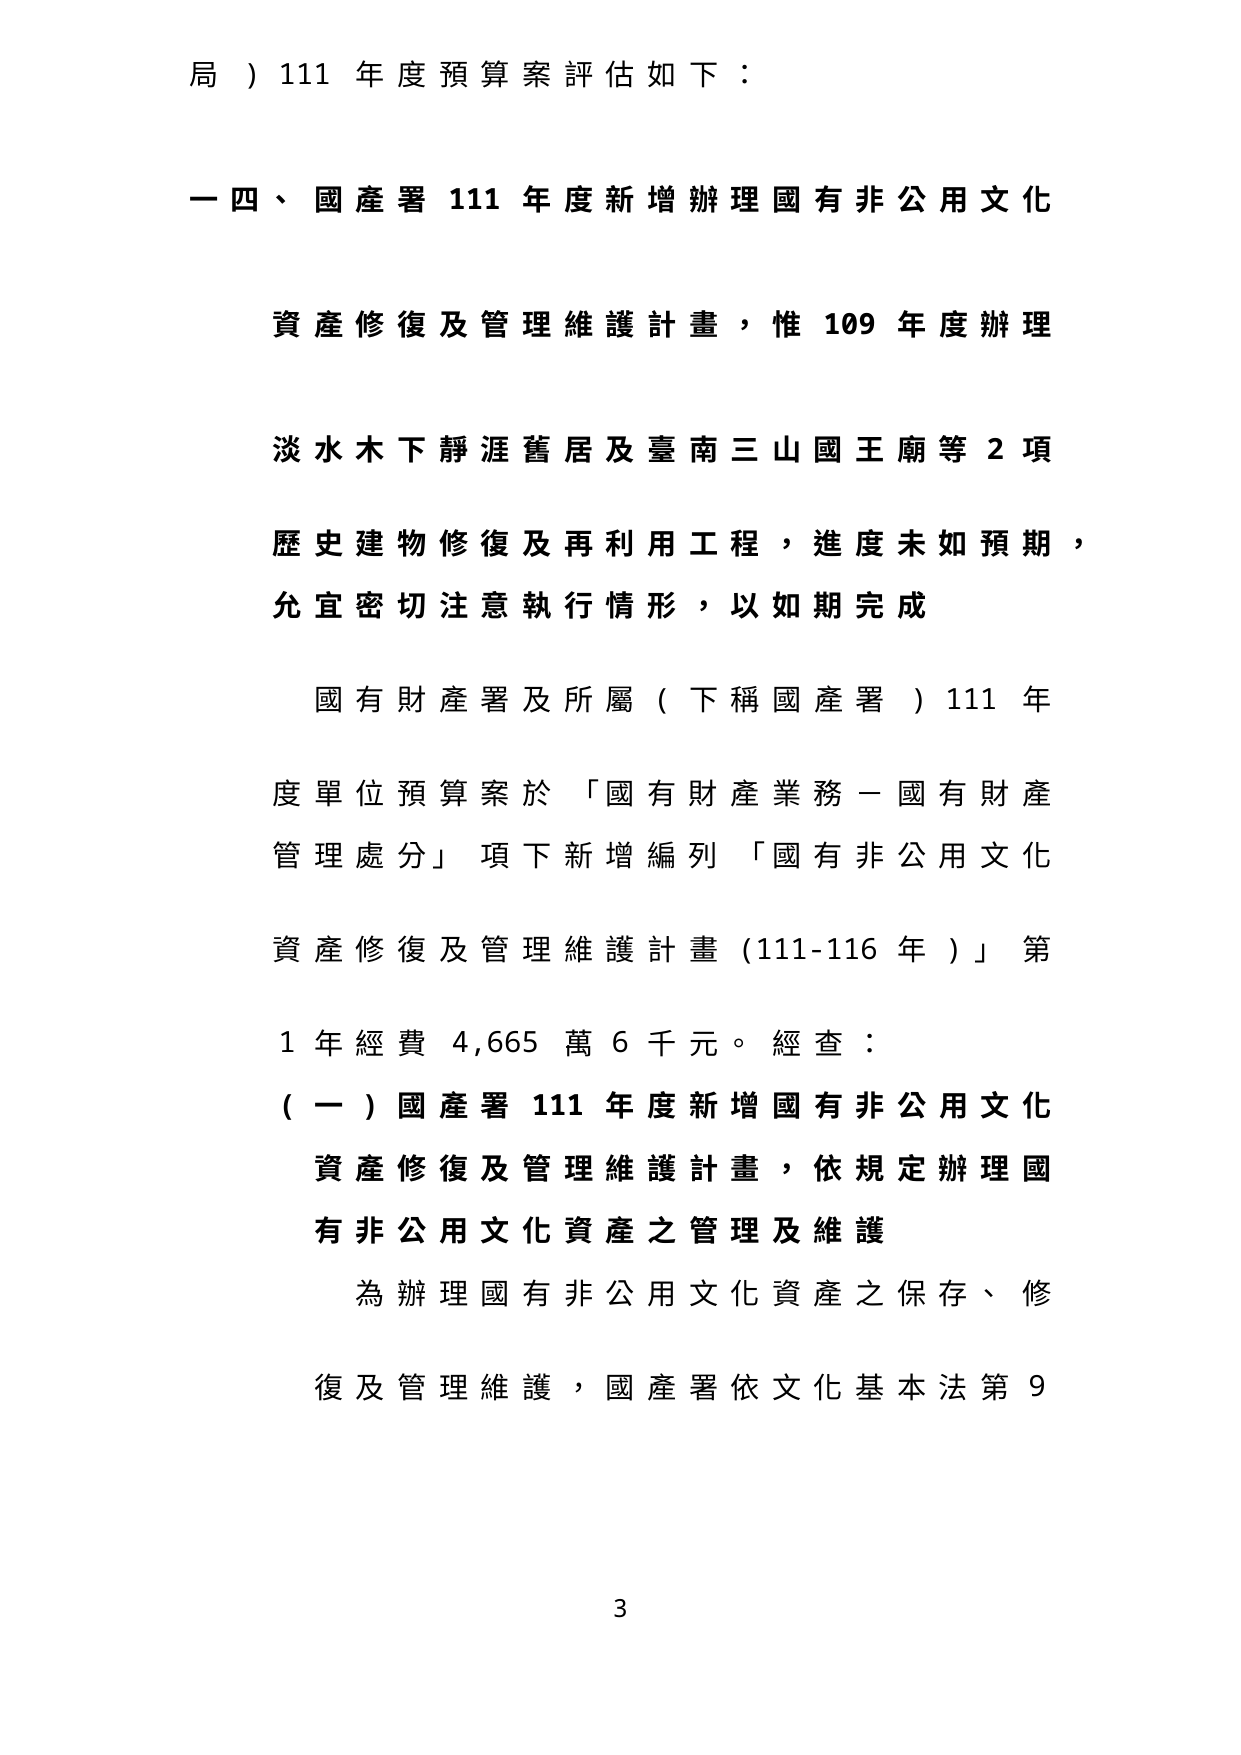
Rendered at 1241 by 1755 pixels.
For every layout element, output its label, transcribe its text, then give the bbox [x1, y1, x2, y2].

text 一四、國產署111年度新增辦理國有非公用文化資產修復及管理維護計畫，惟109年度辦理淡水木下靜涯舊居及臺南三山國王廟等2項歷史建物修復及再利用工程，進度未如預期，允宜密切注意執行情形，以如期完成 [183, 125, 1058, 625]
text 局) 111年度預算案評估如下： [183, 0, 1058, 125]
text (一)國產署111年度新增國有非公用文化資產修復及管理維護計畫，依規定辦理國有非公用文化資產之管理及維護 [242, 1062, 1058, 1250]
text 國有財產署及所屬(下稱國產署) 111年度單位預算案於「國有財產業務－國有財產管理處分」項下新增編列「國有非公用文化資產修復及管理維護計畫(111-116年)」第1年經費4,665萬6千元。經查： [242, 625, 1058, 1062]
text 為辦理國有非公用文化資產之保存、修復及管理維護，國產署依文化基本法第9條第2項、文化資產保存法第8條第2項及第21條第1項等規定，盤點及篩選文化資產並協調文化部文化資產局概估修復所需費用、修復期程及順序等後，擬具「國有非公用文化資產修復及管理維護計畫(111-116年)」報奉行政院110年8月間核定，總經費6億1,541萬4千元，預計辦理國有非公用文化資產之管理維護，並針對其中17處文化資產進行修復再利用。 [271, 1250, 1058, 1437]
